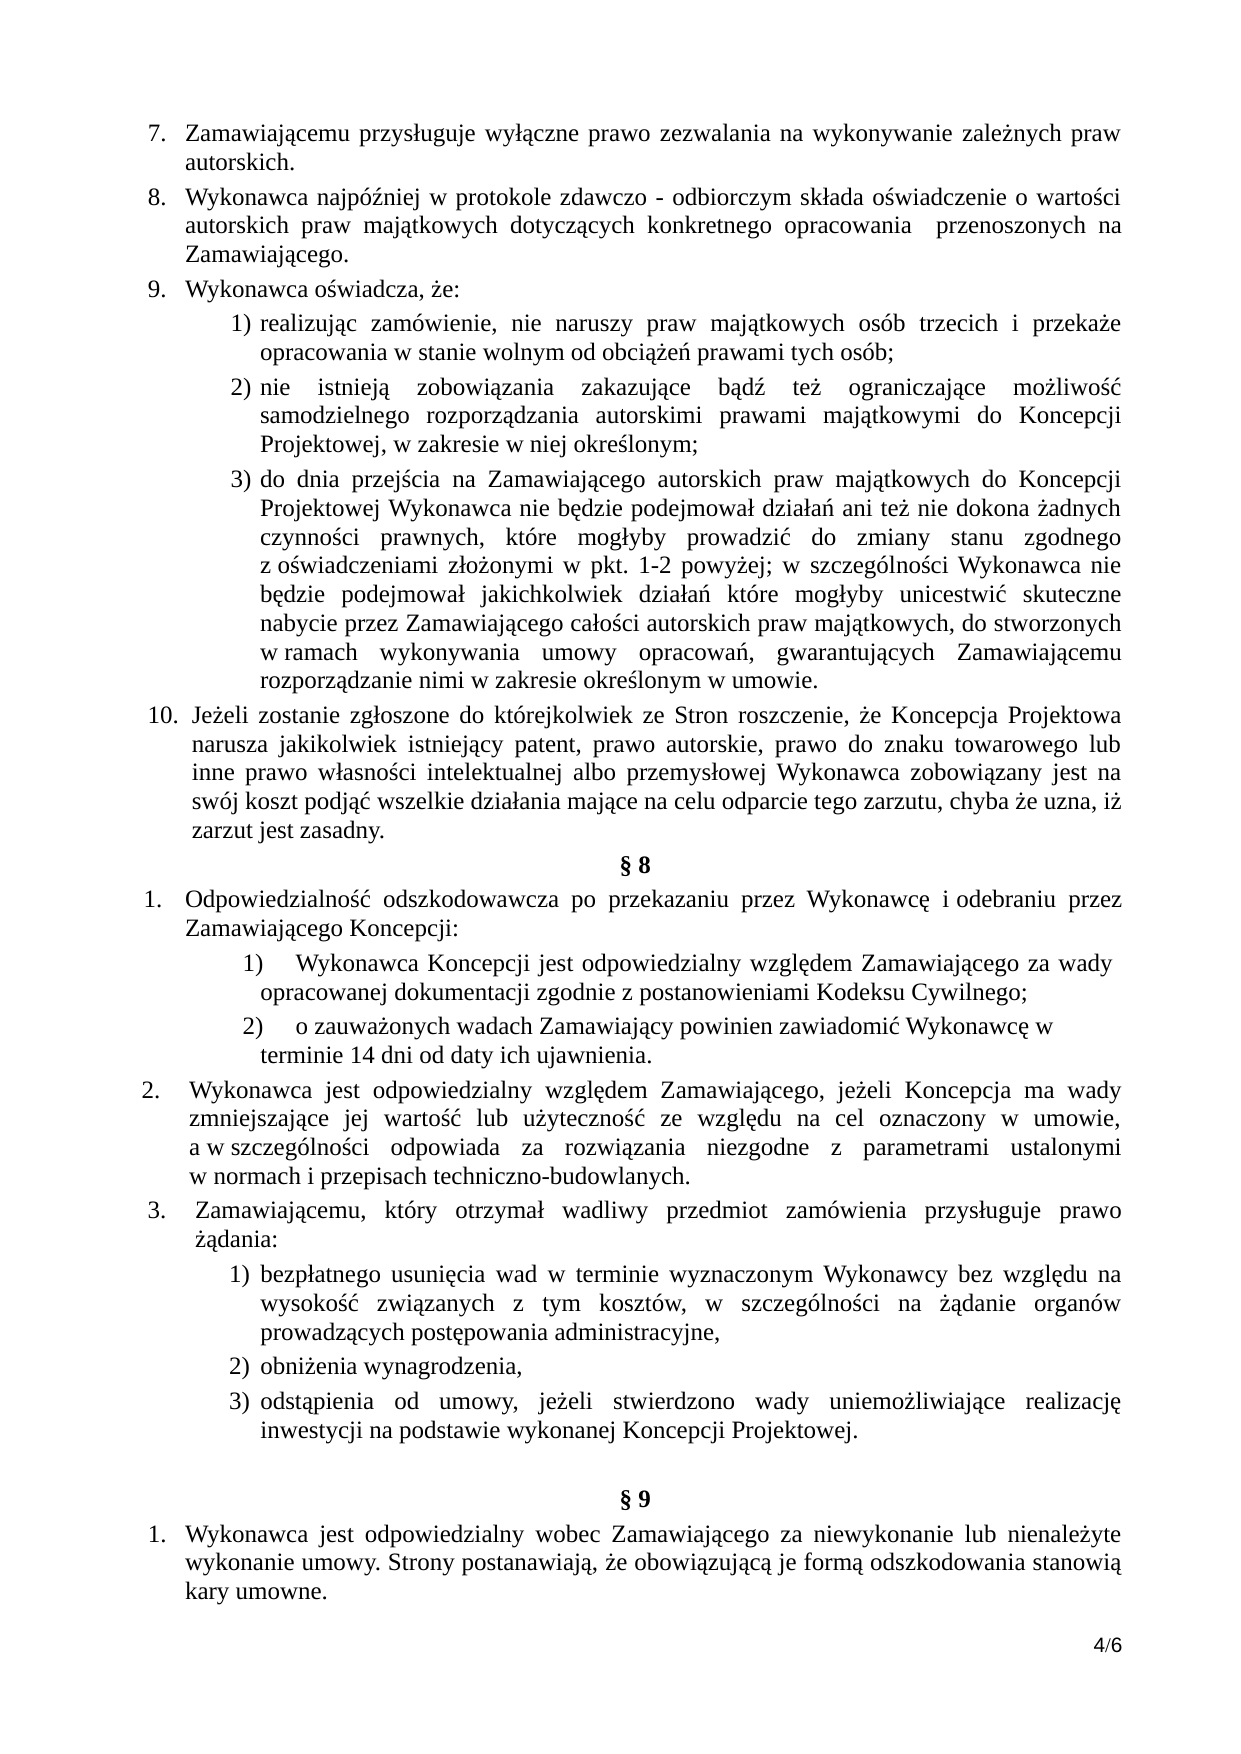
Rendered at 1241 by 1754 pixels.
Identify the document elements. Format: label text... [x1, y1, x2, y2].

list realizując zamówienie, nie naruszy praw majątkowych osób trzecich i przekaże opracowania w stanie wolnym od obciążeń prawami tych osób; [230, 308, 1122, 366]
list nie istnieją zobowiązania zakazujące bądź też ograniczające możliwość samodzielnego rozporządzania autorskimi prawami majątkowymi do Koncepcji Projektowej, w zakresie w niej określonym; [230, 372, 1122, 458]
list Wykonawca Koncepcji jest odpowiedzialny względem Zamawiającego za wady opracowanej dokumentacji zgodnie z postanowieniami Kodeksu Cywilnego; [218, 948, 1122, 1005]
list Wykonawca jest odpowiedzialny względem Zamawiającego, jeżeli Koncepcja ma wady zmniejszające jej wartość lub użyteczność ze względu na cel oznaczony w umowie, a w szczególności odpowiada za rozwiązania niezgodne z parametrami ustalonymi w normach i przepisach techniczno-budowlanych. [148, 1075, 1122, 1190]
list o zauważonych wadach Zamawiający powinien zawiadomić Wykonawcę w terminie 14 dni od daty ich ujawnienia. [224, 1011, 1122, 1069]
list do dnia przejścia na Zamawiającego autorskich praw majątkowych do Koncepcji Projektowej Wykonawca nie będzie podejmował działań ani też nie dokona żadnych czynności prawnych, które mogłyby prowadzić do zmiany stanu zgodnego z oświadczeniami złożonymi w pkt. 1-2 powyżej; w szczególności Wykonawca nie będzie podejmował jakichkolwiek działań które mogłyby unicestwić skuteczne nabycie przez Zamawiającego całości autorskich praw majątkowych, do stworzonych w ramach wykonywania umowy opracowań, gwarantujących Zamawiającemu rozporządzanie nimi w zakresie określonym w umowie. [230, 464, 1122, 694]
text 1. Wykonawca jest odpowiedzialny wobec Zamawiającego za niewykonanie lub nienależyte wykonanie umowy. Strony postanawiają, że obowiązującą je formą odszkodowania stanowią kary umowne. [148, 1519, 1122, 1605]
list Zamawiającemu przysługuje wyłączne prawo zezwalania na wykonywanie zależnych praw autorskich. [148, 118, 1122, 176]
list Wykonawca najpóźniej w protokole zdawczo - odbiorczym składa oświadczenie o wartości autorskich praw majątkowych dotyczących konkretnego opracowania przenoszonych na Zamawiającego. [148, 182, 1122, 268]
list Odpowiedzialność odszkodowawcza po przekazaniu przez Wykonawcę i odebraniu przez Zamawiającego Koncepcji: [149, 884, 1122, 942]
list odstąpienia od umowy, jeżeli stwierdzono wady uniemożliwiające realizację inwestycji na podstawie wykonanej Koncepcji Projektowej. [223, 1386, 1122, 1443]
text § 9 [148, 1484, 1122, 1513]
list Zamawiającemu, który otrzymał wadliwy przedmiot zamówienia przysługuje prawo żądania: [153, 1196, 1122, 1253]
list bezpłatnego usunięcia wad w terminie wyznaczonym Wykonawcy bez względu na wysokość związanych z tym kosztów, w szczególności na żądanie organów prowadzących postępowania administracyjne, [223, 1259, 1122, 1345]
text § 8 [148, 850, 1122, 878]
list Jeżeli zostanie zgłoszone do którejkolwiek ze Stron roszczenie, że Koncepcja Projektowa narusza jakikolwiek istniejący patent, prawo autorskie, prawo do znaku towarowego lub inne prawo własności intelektualnej albo przemysłowej Wykonawca zobowiązany jest na swój koszt podjąć wszelkie działania mające na celu odparcie tego zarzutu, chyba że uzna, iż zarzut jest zasadny. [147, 700, 1122, 844]
list Wykonawca oświadcza, że: [148, 274, 1122, 302]
list obniżenia wynagrodzenia, [223, 1351, 1122, 1380]
